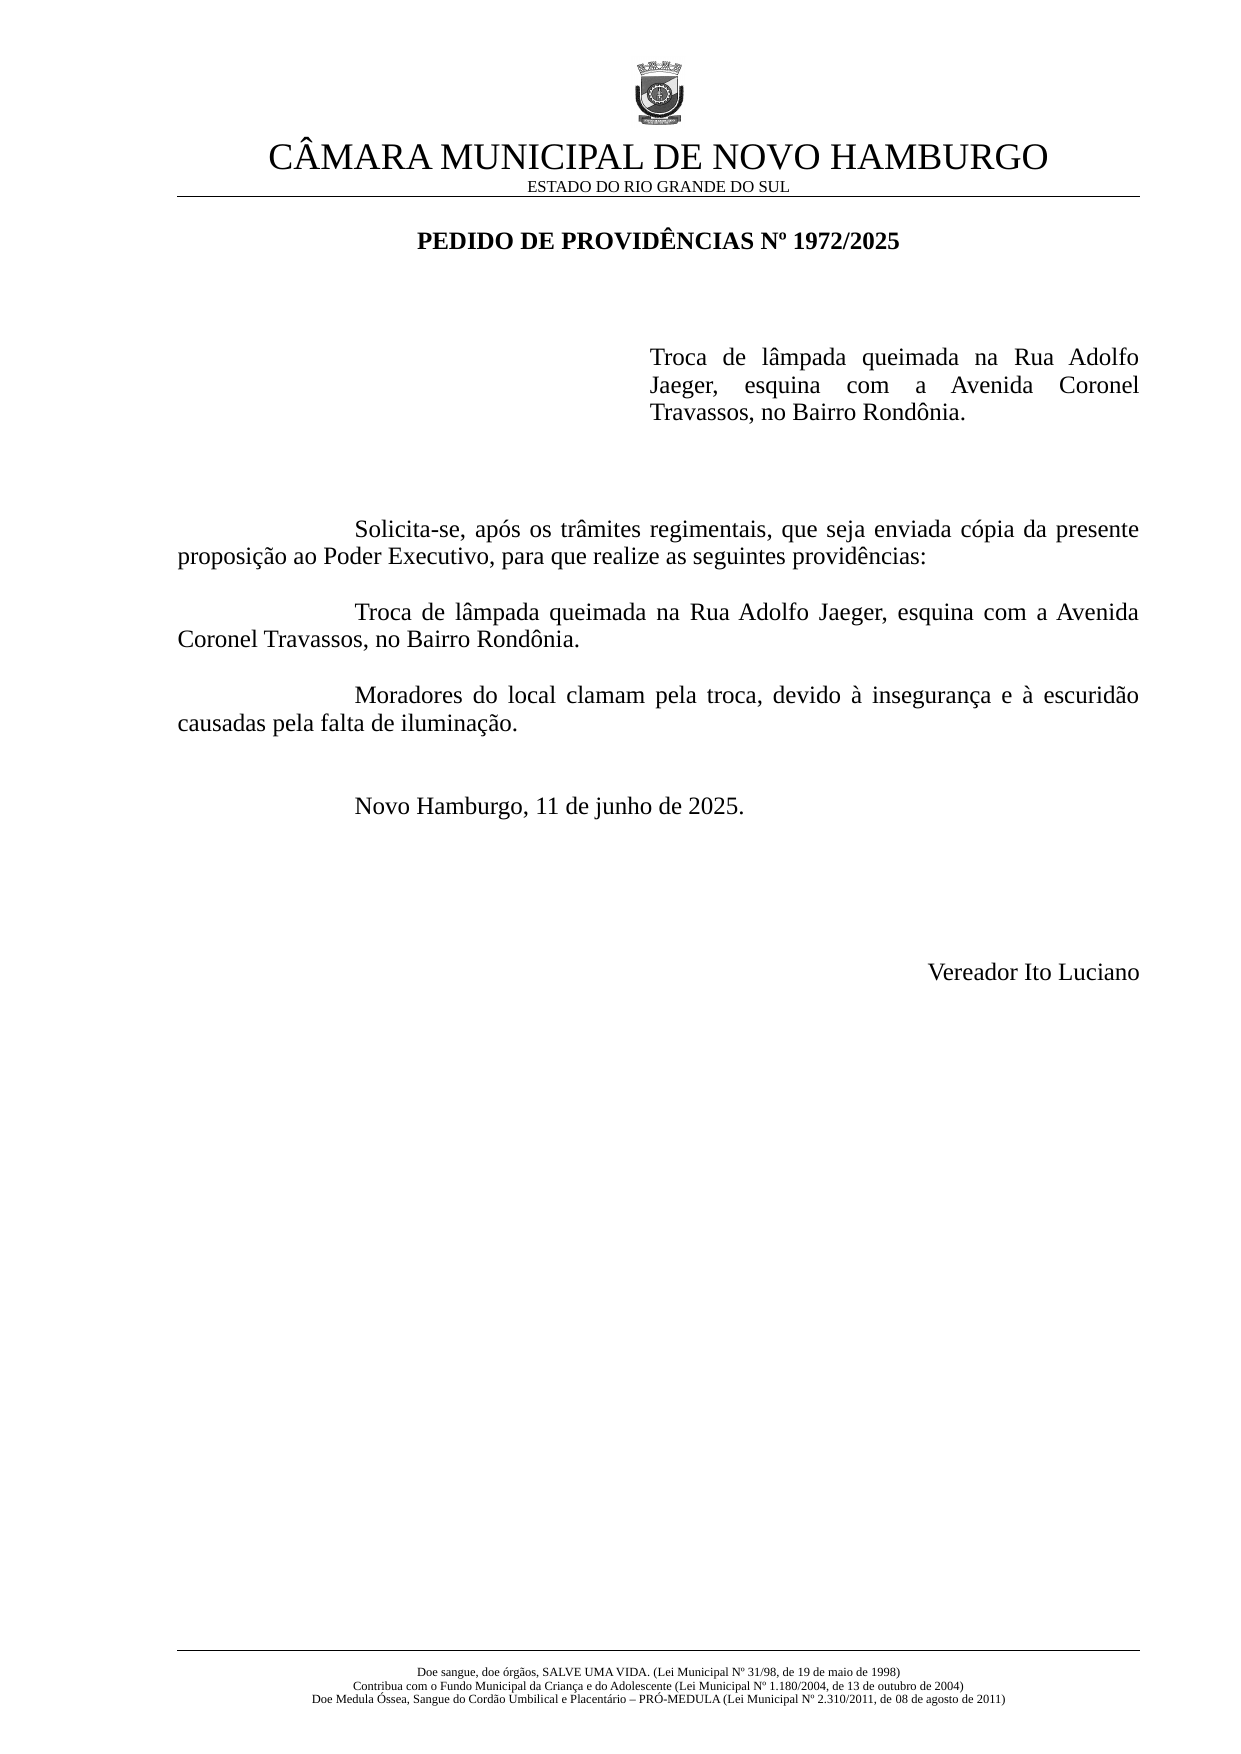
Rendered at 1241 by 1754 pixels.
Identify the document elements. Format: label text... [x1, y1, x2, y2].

text Moradores do local clamam pela troca, devido à insegurança e à escuridão causadas pela falta de iluminação. [177, 681, 1140, 736]
text Vereador Ito Luciano [177, 958, 1140, 986]
text PEDIDO DE PROVIDÊNCIAS Nº 1972/2025 [177, 227, 1140, 254]
text Solicita-se, após os trâmites regimentais, que seja enviada cópia da presente proposição ao Poder Executivo, para que realize as seguintes providências: [177, 515, 1140, 570]
text Troca de lâmpada queimada na Rua Adolfo Jaeger, esquina com a Avenida Coronel Travassos, no Bairro Rondônia. [177, 598, 1140, 653]
text Novo Hamburgo, 11 de junho de 2025. [177, 792, 1140, 819]
list Troca de lâmpada queimada na Rua Adolfo Jaeger, esquina com a Avenida Coronel Travassos, no Bairro Rondônia. [649, 343, 1140, 426]
